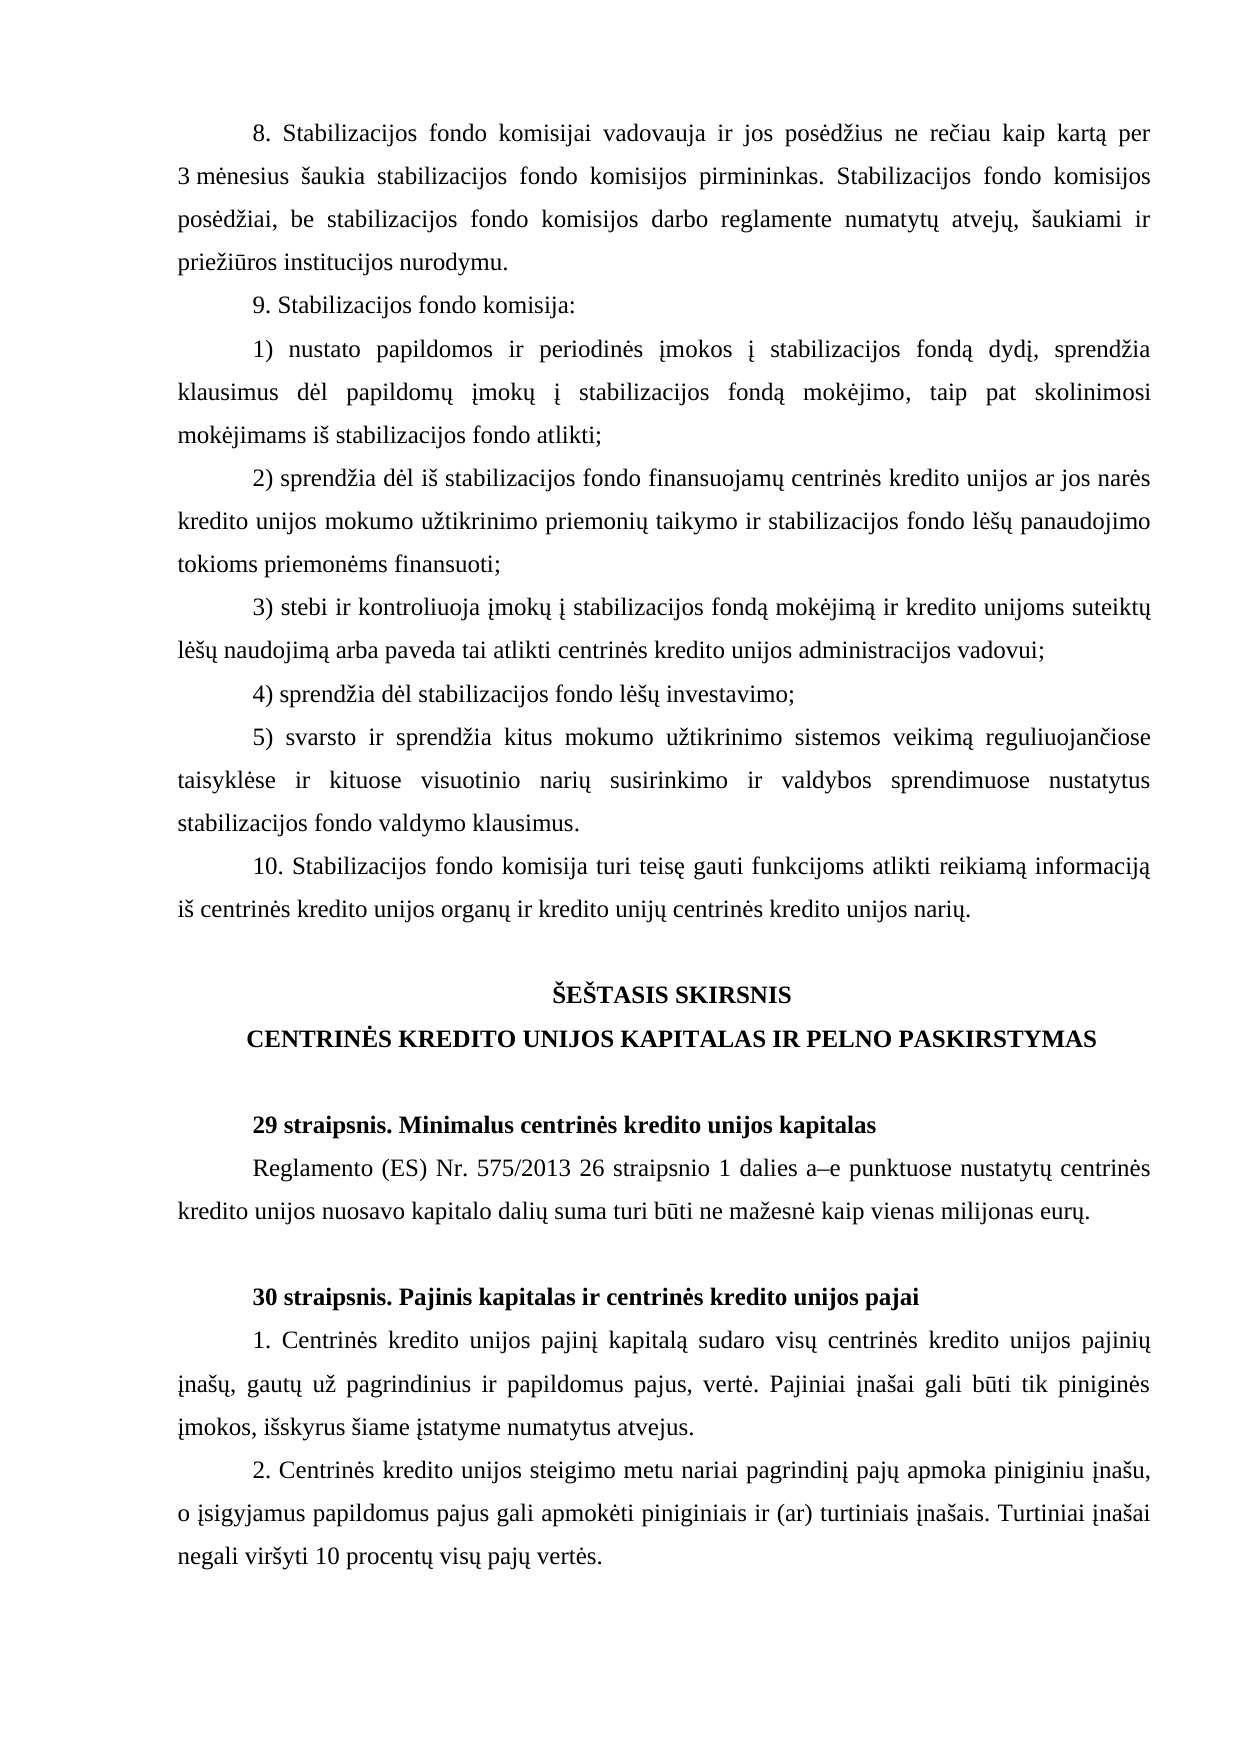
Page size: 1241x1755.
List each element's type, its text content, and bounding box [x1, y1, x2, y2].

text 10. Stabilizacijos fondo komisija turi teisę gauti funkcijoms atlikti reikiamą informaciją iš centrinės kredito unijos organų ir kredito unijų centrinės kredito unijos narių. [177, 851, 1152, 923]
text 2) sprendžia dėl iš stabilizacijos fondo finansuojamų centrinės kredito unijos ar jos narės kredito unijos mokumo užtikrinimo priemonių taikymo ir stabilizacijos fondo lėšų panaudojimo tokioms priemonėms finansuoti; [177, 463, 1152, 578]
text 3) stebi ir kontroliuoja įmokų į stabilizacijos fondą mokėjimą ir kredito unijoms suteiktų lėšų naudojimą arba paveda tai atlikti centrinės kredito unijos administracijos vadovui; [177, 592, 1152, 664]
text 8. Stabilizacijos fondo komisijai vadovauja ir jos posėdžius ne rečiau kaip kartą per 3 mėnesius šaukia stabilizacijos fondo komisijos pirmininkas. Stabilizacijos fondo komisijos posėdžiai, be stabilizacijos fondo komisijos darbo reglamente numatytų atvejų, šaukiami ir priežiūros institucijos nurodymu. [177, 118, 1152, 276]
text Reglamento (ES) Nr. 575/2013 26 straipsnio 1 dalies a–e punktuose nustatytų centrinės kredito unijos nuosavo kapitalo dalių suma turi būti ne mažesnė kaip vienas milijonas eurų. [177, 1153, 1152, 1225]
text 29 straipsnis. Minimalus centrinės kredito unijos kapitalas [177, 1110, 1152, 1139]
text 1. Centrinės kredito unijos pajinį kapitalą sudaro visų centrinės kredito unijos pajinių įnašų, gautų už pagrindinius ir papildomus pajus, vertė. Pajiniai įnašai gali būti tik piniginės įmokos, išskyrus šiame įstatyme numatytus atvejus. [177, 1326, 1152, 1441]
text CENTRINĖS KREDITO UNIJOS KAPITALAS IR PELNO PASKIRSTYMAS [177, 1024, 1152, 1052]
text 1) nustato papildomos ir periodinės įmokos į stabilizacijos fondą dydį, sprendžia klausimus dėl papildomų įmokų į stabilizacijos fondą mokėjimo, taip pat skolinimosi mokėjimams iš stabilizacijos fondo atlikti; [177, 334, 1152, 449]
text ŠEŠTASIS SKIRSNIS [177, 981, 1152, 1009]
text 9. Stabilizacijos fondo komisija: [177, 291, 1152, 319]
text 30 straipsnis. Pajinis kapitalas ir centrinės kredito unijos pajai [177, 1282, 1152, 1311]
text 5) svarsto ir sprendžia kitus mokumo užtikrinimo sistemos veikimą reguliuojančiose taisyklėse ir kituose visuotinio narių susirinkimo ir valdybos sprendimuose nustatytus stabilizacijos fondo valdymo klausimus. [177, 722, 1152, 837]
text 4) sprendžia dėl stabilizacijos fondo lėšų investavimo; [177, 679, 1152, 707]
text 2. Centrinės kredito unijos steigimo metu nariai pagrindinį pajų apmoka piniginiu įnašu, o įsigyjamus papildomus pajus gali apmokėti piniginiais ir (ar) turtiniais įnašais. Turtiniai įnašai negali viršyti 10 procentų visų pajų vertės. [177, 1455, 1152, 1570]
